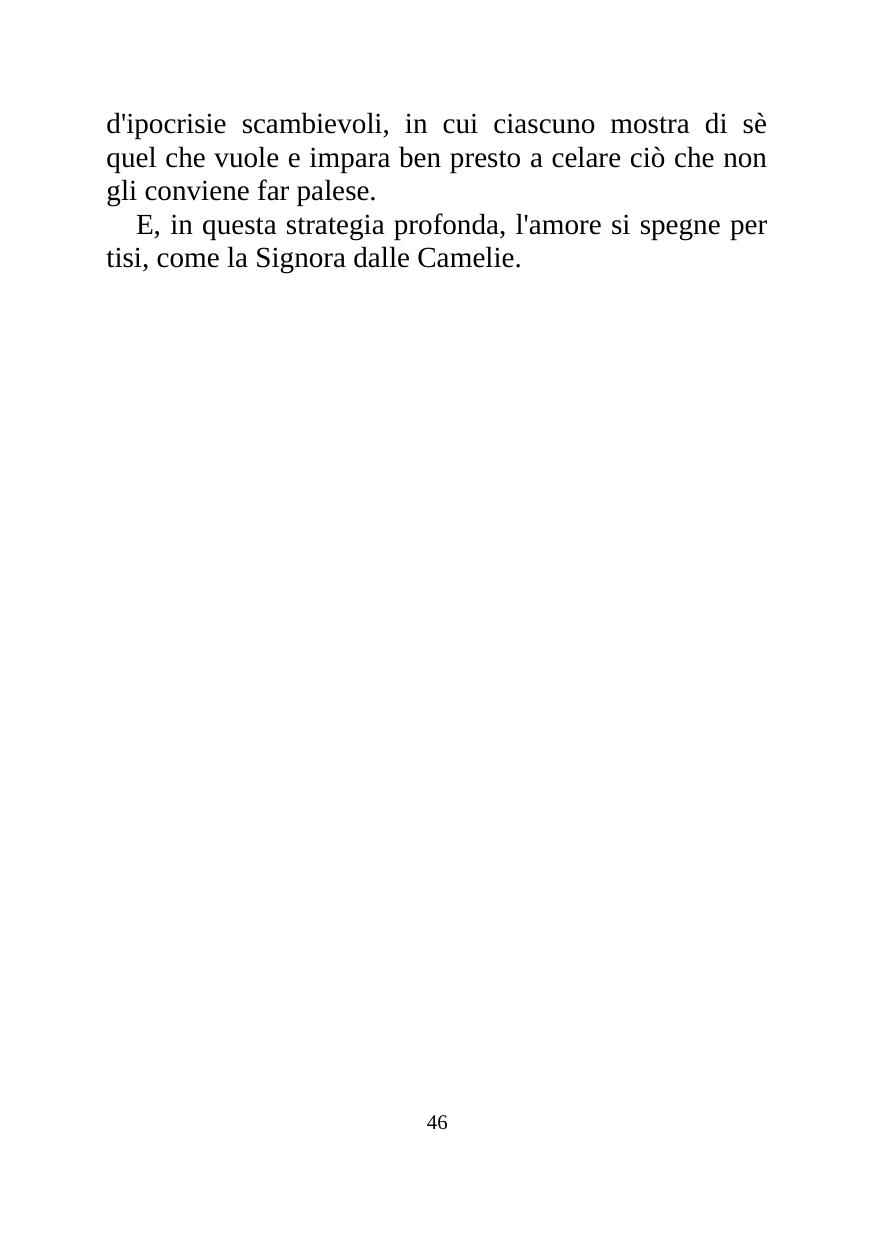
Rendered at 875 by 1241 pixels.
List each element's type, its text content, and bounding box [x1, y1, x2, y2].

text E, in questa strategia profonda, l'amore si spegne per tisi, come la Signora dalle Camelie. [106, 207, 768, 274]
text d'ipocrisie scambievoli, in cui ciascuno mostra di sè quel che vuole e impara ben presto a celare ciò che non gli conviene far palese. [106, 106, 768, 207]
